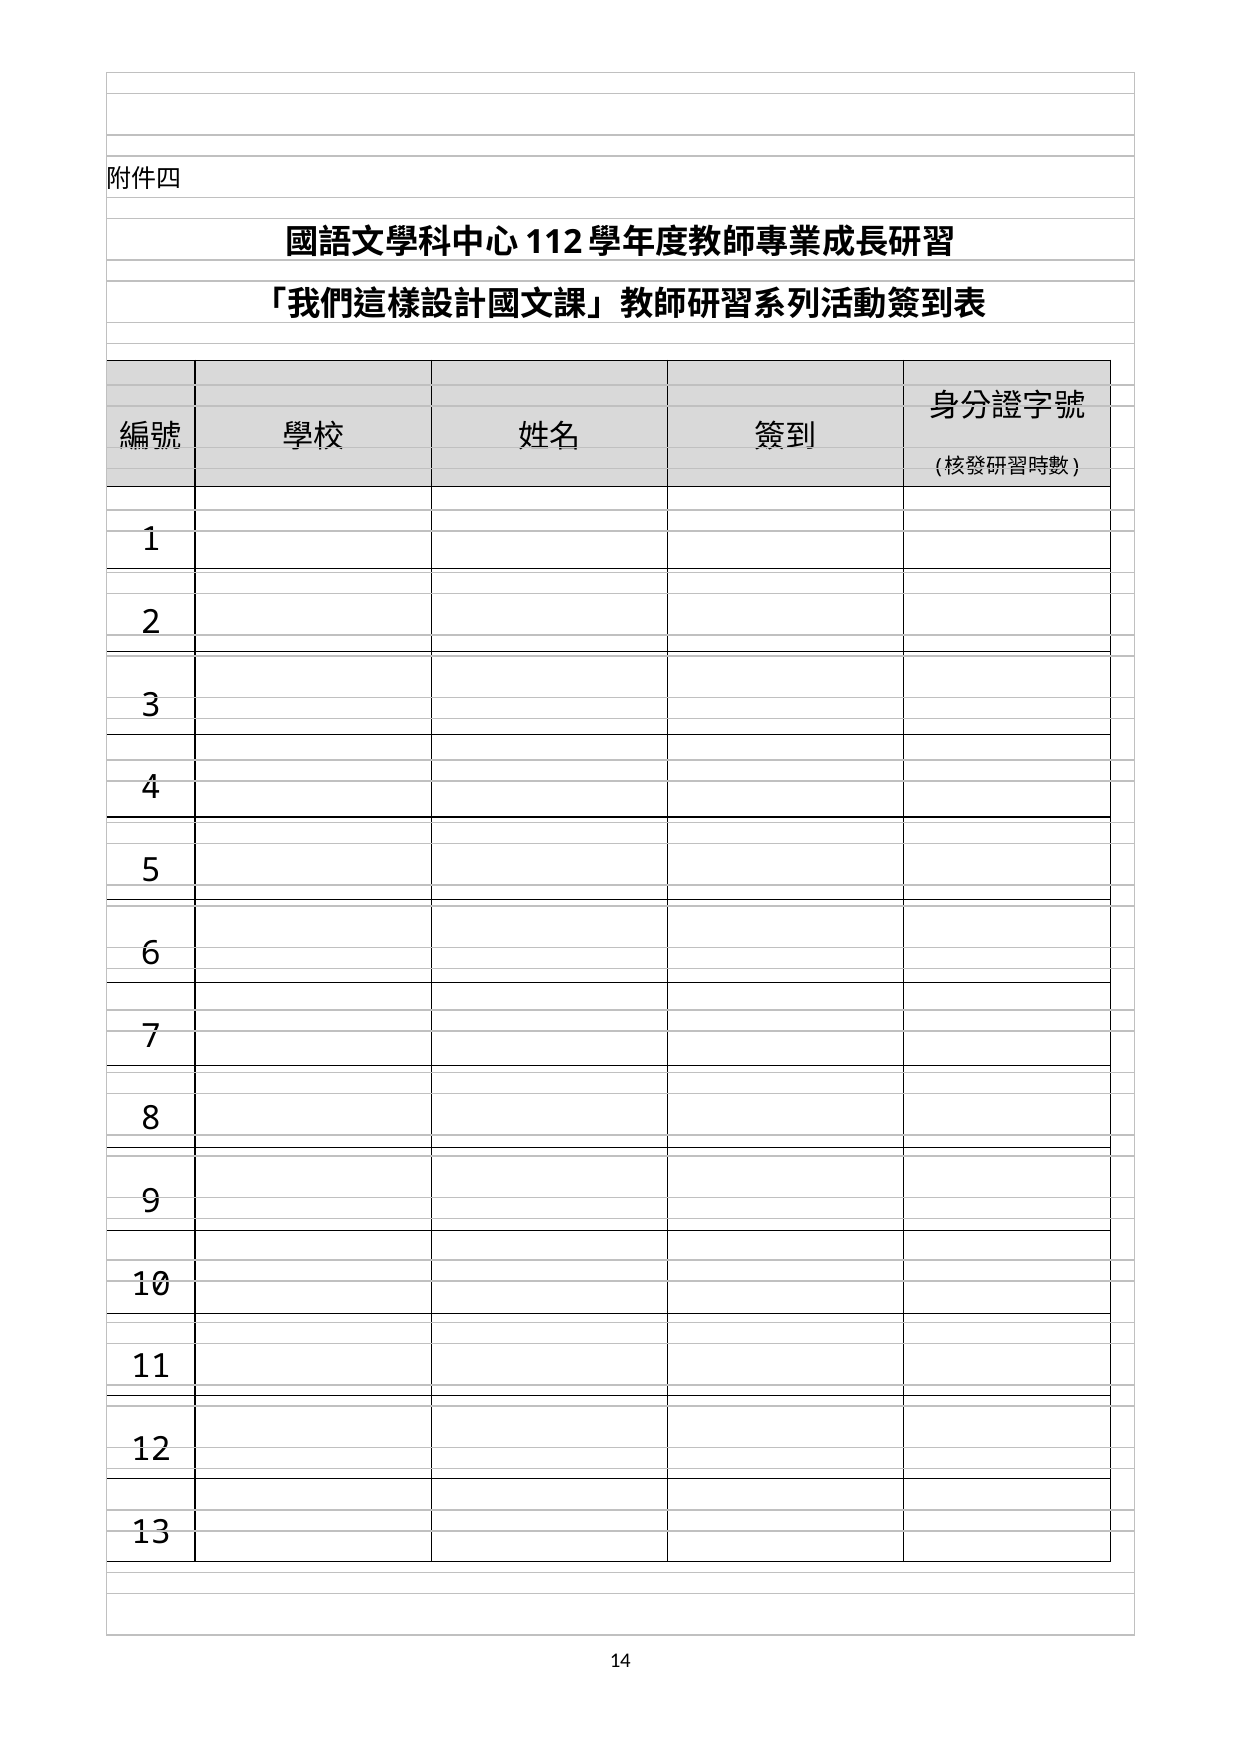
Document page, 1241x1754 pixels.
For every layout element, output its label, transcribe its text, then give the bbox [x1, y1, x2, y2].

table_cell [196, 1282, 431, 1313]
table_cell [904, 1314, 1110, 1322]
table_cell [432, 1231, 667, 1259]
table_cell [904, 823, 1110, 843]
table_cell [904, 1219, 1110, 1230]
text 附件四 [107, 157, 1134, 197]
table_cell [904, 1157, 1110, 1197]
table_cell [107, 823, 194, 843]
table_cell [432, 1157, 667, 1197]
table_header 編號 [107, 469, 194, 486]
table_header 簽到 [668, 448, 903, 468]
table_cell [904, 1469, 1110, 1478]
table_cell [432, 1314, 667, 1322]
table_cell [432, 844, 667, 884]
table_cell 3 [107, 719, 194, 734]
table_cell [432, 1479, 667, 1509]
table_cell [904, 818, 1110, 822]
table_cell [196, 698, 431, 718]
table_cell 6 [107, 907, 194, 947]
table_header 編號 [107, 407, 194, 447]
table_cell [904, 1511, 1110, 1530]
table_cell [904, 1386, 1110, 1395]
table_cell [107, 1066, 194, 1072]
table_cell [196, 761, 431, 780]
table_cell [904, 1344, 1110, 1384]
table_cell 5 [107, 844, 194, 884]
table_cell [904, 1011, 1110, 1030]
table_cell [196, 818, 431, 822]
table_cell [668, 1479, 903, 1509]
table_cell [904, 698, 1110, 718]
table_cell 12 [107, 1407, 194, 1447]
table_cell [904, 1282, 1110, 1313]
table_cell [196, 735, 431, 759]
table_header 身分證字號 (核發研習時數) [904, 361, 1110, 384]
table_cell [432, 1469, 667, 1478]
table_cell [668, 1344, 903, 1384]
table_cell [432, 1073, 667, 1093]
table_cell 8 [107, 1094, 194, 1134]
table_cell [432, 1511, 667, 1530]
table_header 姓名 [561, 438, 574, 446]
table_header 姓名 [432, 407, 667, 447]
table_header 身分證字號 (核發研習時數) [904, 386, 1110, 405]
table_cell 10 [155, 1274, 163, 1280]
table_cell [668, 1032, 903, 1064]
table_cell [904, 1198, 1110, 1218]
table_cell [432, 1344, 667, 1384]
table_cell [668, 1157, 903, 1197]
table_cell [107, 1323, 194, 1343]
table_cell [107, 818, 194, 822]
table_cell [668, 1066, 903, 1072]
table_cell [432, 1396, 667, 1405]
table_cell [668, 1011, 903, 1030]
table_cell [196, 487, 431, 509]
table_cell 9 [107, 1219, 194, 1230]
table_header 學校 [196, 469, 431, 486]
table_cell [668, 900, 903, 905]
text 國語文學科中心112學年度教師專業成長研習 [107, 219, 1134, 259]
table_cell [904, 1066, 1110, 1072]
table_cell [904, 636, 1110, 651]
table_header 編號 [107, 386, 194, 405]
table_cell [196, 900, 431, 905]
table_cell [432, 818, 667, 822]
table_cell [668, 1282, 903, 1313]
table_cell [432, 900, 667, 905]
table_cell 9 [107, 1157, 194, 1197]
table_cell [668, 983, 903, 1009]
table_cell [904, 1073, 1110, 1093]
table_cell 4 [107, 735, 194, 759]
table_cell [107, 573, 194, 593]
table_cell [904, 1479, 1110, 1509]
table_cell [668, 594, 903, 634]
text [107, 136, 1134, 155]
table_header 身分證字號 (核發研習時數) [904, 448, 1110, 468]
table_cell [668, 844, 903, 884]
table_cell [196, 511, 431, 530]
table_cell [432, 1448, 667, 1468]
table_cell [107, 886, 194, 899]
table_cell [904, 719, 1110, 734]
table_cell [107, 1386, 194, 1395]
table_cell [196, 1479, 431, 1509]
table_cell [196, 1469, 431, 1478]
table_cell 6 [107, 948, 194, 968]
table_cell [668, 1314, 903, 1322]
table_cell [196, 983, 431, 1009]
table_cell [904, 1032, 1110, 1064]
table_cell [904, 1323, 1110, 1343]
table_cell [668, 1407, 903, 1447]
table_cell [904, 532, 1110, 568]
table_cell [668, 823, 903, 843]
table_cell [668, 948, 903, 968]
table_cell [432, 1261, 667, 1280]
table_cell [668, 1448, 903, 1468]
table_cell [196, 1011, 431, 1030]
table_cell 3 [107, 698, 194, 718]
table_cell [432, 1011, 667, 1030]
table_cell 10 [107, 1231, 194, 1259]
table_cell 13 [107, 1479, 194, 1509]
table_cell [432, 886, 667, 899]
table_cell [904, 969, 1110, 982]
table_cell [432, 969, 667, 982]
table_cell 9 [107, 1148, 194, 1155]
table_cell [432, 907, 667, 947]
table_cell [196, 1136, 431, 1147]
table_cell [668, 886, 903, 899]
table_cell [904, 1094, 1110, 1134]
table_cell [668, 1511, 903, 1530]
table_cell 10 [157, 1282, 165, 1293]
table_cell [432, 761, 667, 780]
table_cell [668, 719, 903, 734]
table_cell [668, 573, 903, 593]
table_cell [668, 636, 903, 651]
table_cell [432, 487, 667, 509]
table_cell 4 [107, 761, 194, 780]
table_cell [904, 573, 1110, 593]
table_cell [196, 1407, 431, 1447]
table_cell [668, 1386, 903, 1395]
table_cell [668, 511, 903, 530]
table_cell [432, 511, 667, 530]
table_header 學校 [196, 407, 431, 447]
table_header 簽到 [668, 469, 903, 486]
table_header 編號 [107, 448, 194, 468]
table_header 學校 [196, 361, 431, 384]
table_cell [432, 594, 667, 634]
table_cell [668, 907, 903, 947]
table_cell [668, 1231, 903, 1259]
table_cell [904, 487, 1110, 509]
table_cell [668, 487, 903, 509]
table_cell 9 [107, 1198, 194, 1218]
table_cell [904, 1231, 1110, 1259]
table_cell [668, 1148, 903, 1155]
table_header 姓名 [523, 430, 528, 440]
table_header 學校 [196, 448, 431, 468]
table_cell [904, 907, 1110, 947]
table_cell 11 [107, 1344, 194, 1384]
table_cell [107, 511, 194, 530]
text 「我們這樣設計國文課」教師研習系列活動簽到表 [107, 282, 1134, 322]
table_cell 7 [107, 1011, 194, 1030]
table_cell 6 [107, 969, 194, 982]
table_cell [432, 1148, 667, 1155]
table_header 簽到 [668, 407, 903, 447]
table_cell 6 [145, 951, 155, 962]
table_cell [196, 1219, 431, 1230]
table_cell [432, 698, 667, 718]
table_cell [904, 594, 1110, 634]
table_cell [668, 1261, 903, 1280]
table_cell [904, 782, 1110, 816]
table_cell [432, 1198, 667, 1218]
table_cell [432, 1386, 667, 1395]
table_cell 10 [107, 1261, 194, 1280]
table_cell [432, 636, 667, 651]
table_cell [196, 1231, 431, 1259]
table_cell [668, 782, 903, 816]
table_cell [196, 1448, 431, 1468]
table_cell [107, 636, 194, 651]
table_cell 12 [107, 1469, 194, 1478]
table_cell [196, 1344, 431, 1384]
table_cell [904, 983, 1110, 1009]
table_cell [904, 1396, 1110, 1405]
table_cell [668, 657, 903, 697]
table_cell [668, 1198, 903, 1218]
table_cell [432, 657, 667, 697]
table_cell [196, 594, 431, 634]
table_cell 12 [107, 1396, 194, 1405]
table_cell [196, 948, 431, 968]
table_cell [904, 1136, 1110, 1147]
table_cell [668, 735, 903, 759]
table_cell [196, 1198, 431, 1218]
table_cell [904, 844, 1110, 884]
table_cell [196, 1148, 431, 1155]
table_cell [196, 1386, 431, 1395]
table_cell [904, 900, 1110, 905]
table_cell 2 [107, 594, 194, 634]
table_cell [196, 532, 431, 568]
table_cell [196, 1511, 431, 1530]
table_header 姓名 [432, 448, 667, 468]
table_cell [668, 1136, 903, 1147]
table_cell [196, 907, 431, 947]
table_cell [904, 761, 1110, 780]
table_cell [432, 1532, 667, 1561]
table_cell [904, 1148, 1110, 1155]
table_cell [196, 1532, 431, 1561]
table_header 姓名 [432, 386, 667, 405]
table_cell [196, 657, 431, 697]
table_cell [904, 1532, 1110, 1561]
table_header 編號 [107, 361, 194, 384]
text [107, 198, 1134, 218]
table_cell [668, 1094, 903, 1134]
table_cell [107, 1314, 194, 1322]
table_cell [196, 1314, 431, 1322]
table_cell [196, 573, 431, 593]
table_cell [432, 1094, 667, 1134]
table_cell [196, 1094, 431, 1134]
table_cell [432, 1032, 667, 1064]
table_cell [107, 487, 194, 509]
table_cell 6 [107, 900, 194, 905]
table_cell [432, 735, 667, 759]
table_cell [196, 1396, 431, 1405]
table_header 身分證字號 (核發研習時數) [904, 469, 1110, 486]
table_cell [432, 532, 667, 568]
table_cell [196, 886, 431, 899]
table_cell [904, 735, 1110, 759]
table_cell [432, 573, 667, 593]
table_cell [432, 1219, 667, 1230]
table_cell [904, 948, 1110, 968]
table_cell [196, 782, 431, 816]
table_header 身分證字號 (核發研習時數) [904, 407, 1110, 447]
table_cell [668, 1396, 903, 1405]
table_cell [904, 657, 1110, 697]
table_header 簽到 [668, 386, 903, 405]
table_cell [904, 1448, 1110, 1468]
table_cell [196, 1157, 431, 1197]
table_cell 3 [107, 657, 194, 697]
table_cell 13 [107, 1532, 194, 1561]
table_cell [432, 719, 667, 734]
table_cell [904, 1261, 1110, 1280]
table_cell [196, 1032, 431, 1064]
table_header 姓名 [432, 469, 667, 486]
table_cell [904, 886, 1110, 899]
table_header 學校 [196, 386, 431, 405]
table_cell 4 [107, 782, 194, 816]
table_cell 4 [145, 782, 152, 790]
table_cell 1 [107, 532, 194, 568]
table_cell [432, 1136, 667, 1147]
table_cell [432, 782, 667, 816]
table_cell [196, 844, 431, 884]
table_cell [668, 532, 903, 568]
table_cell [668, 1219, 903, 1230]
table_cell 13 [107, 1511, 194, 1530]
table_cell [904, 511, 1110, 530]
table_cell [668, 761, 903, 780]
table_header 姓名 [432, 361, 667, 384]
table_cell [668, 698, 903, 718]
table_cell [668, 969, 903, 982]
table_header 簽到 [668, 361, 903, 384]
table_cell [107, 1136, 194, 1147]
table_cell [432, 1323, 667, 1343]
table_header 編號 [134, 428, 145, 432]
table_cell 7 [107, 1032, 194, 1064]
text [107, 261, 1134, 280]
table_cell [107, 1073, 194, 1093]
table_cell 10 [107, 1282, 194, 1313]
table_cell [432, 1066, 667, 1072]
table_cell [432, 983, 667, 1009]
table_cell [196, 1261, 431, 1280]
table_cell [432, 823, 667, 843]
table_cell [904, 1407, 1110, 1447]
table_cell [668, 818, 903, 822]
table_cell 7 [107, 983, 194, 1009]
table_cell [668, 1469, 903, 1478]
table_cell [196, 969, 431, 982]
table_cell 12 [107, 1448, 194, 1468]
table_cell [196, 636, 431, 651]
table_cell [196, 823, 431, 843]
table_cell 9 [145, 1190, 155, 1197]
table_cell [432, 948, 667, 968]
table_header 姓名 [558, 426, 569, 433]
table_cell [196, 1073, 431, 1093]
table_cell [196, 1066, 431, 1072]
table_cell [668, 1323, 903, 1343]
table_cell [668, 1532, 903, 1561]
table_cell [196, 1323, 431, 1343]
table_cell [668, 1073, 903, 1093]
table_cell [432, 1282, 667, 1313]
table_cell [196, 719, 431, 734]
table_cell [432, 1407, 667, 1447]
